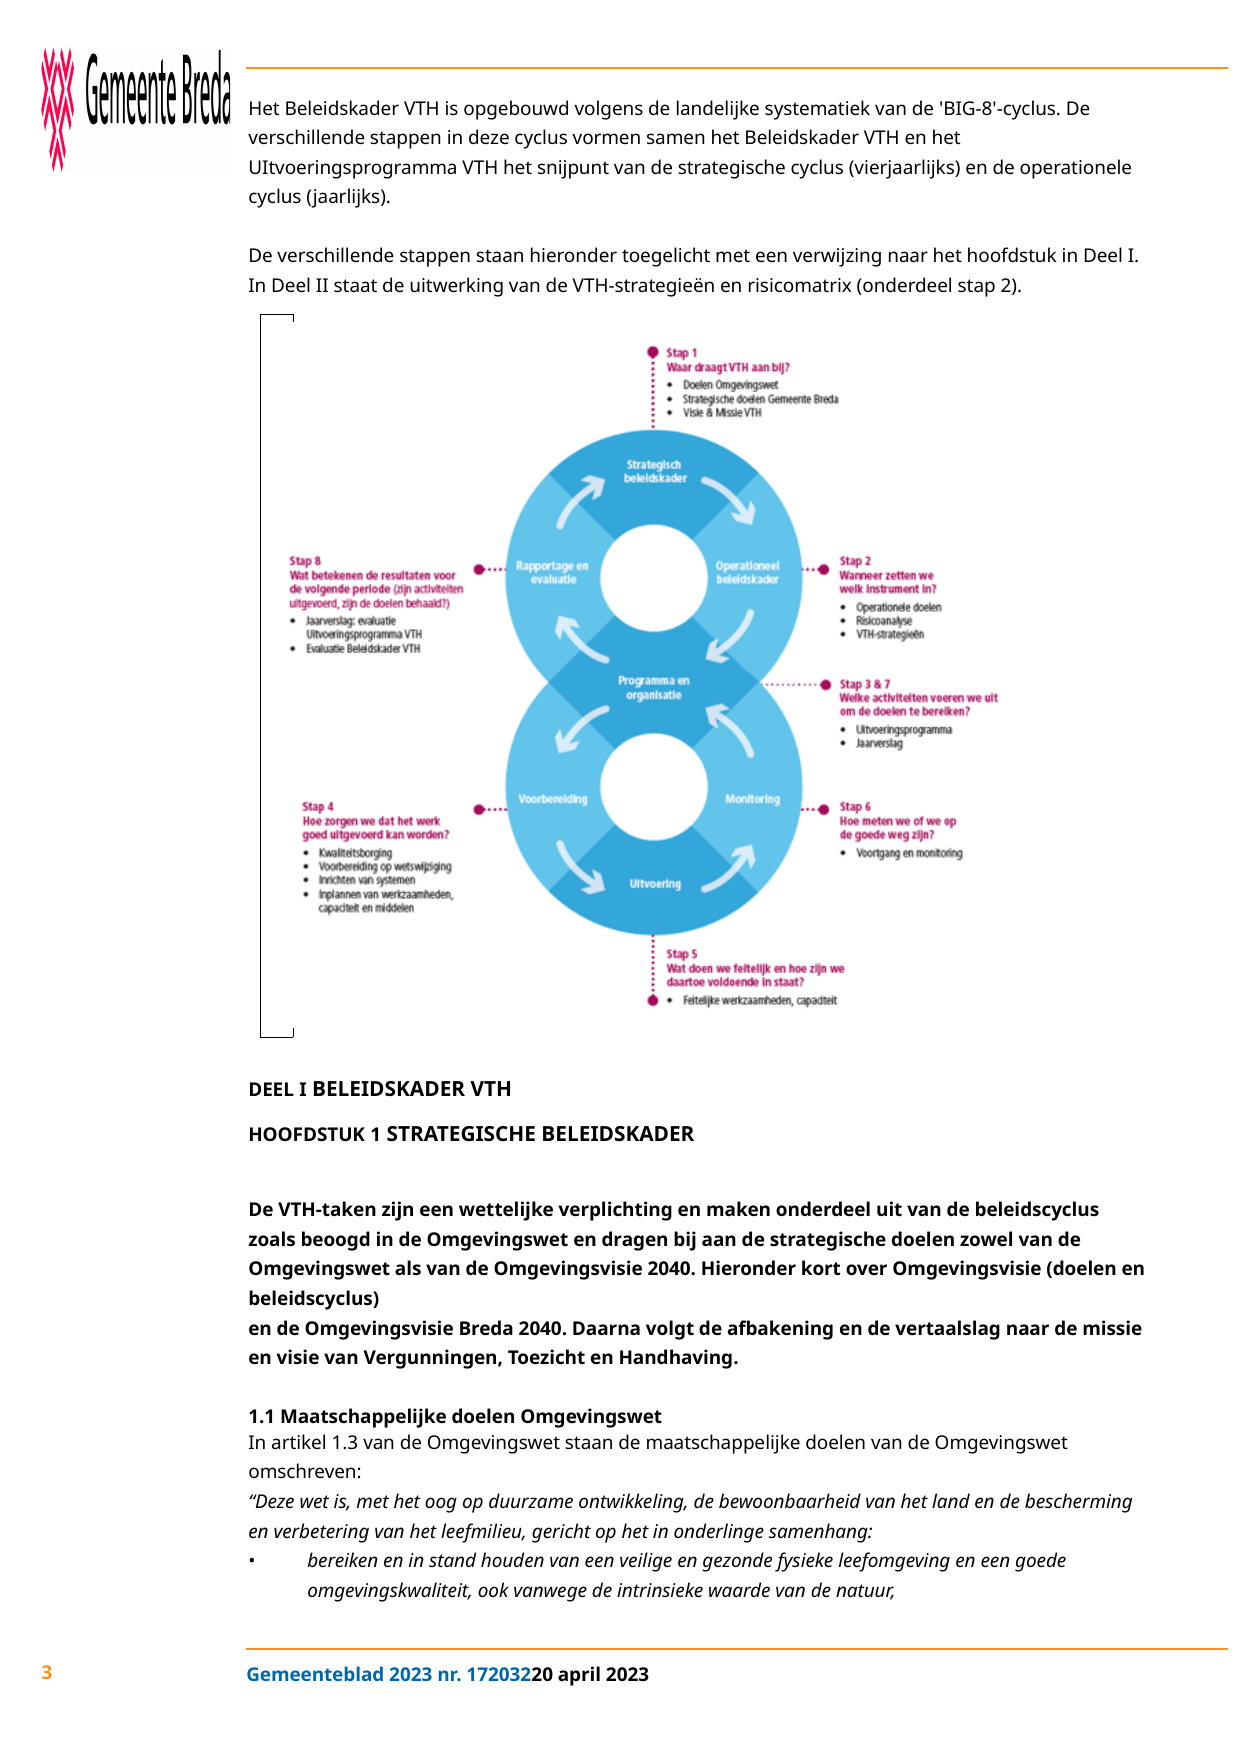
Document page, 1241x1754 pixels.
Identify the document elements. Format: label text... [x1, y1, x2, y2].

text Het Beleidskader VTH is opgebouwd volgens de landelijke systematiek van de 'BIG-8'-cyclus. De verschillende stappen in deze cyclus vormen samen het Beleidskader VTH en het UItvoeringsprogramma VTH het snijpunt van de strategische cyclus (vierjaarlijks) en de operationele cyclus (jaarlijks). [248, 95, 1152, 209]
text en de Omgevingsvisie Breda 2040. Daarna volgt de afbakening en de vertaalslag naar de missie en visie van Vergunningen, Toezicht en Handhaving. [248, 1315, 1152, 1370]
text “Deze wet is, met het oog op duurzame ontwikkeling, de bewoonbaarheid van het land en de bescherming en verbetering van het leefmilieu, gericht op het in onderlinge samenhang: [248, 1488, 1152, 1544]
picture [268, 322, 1008, 1028]
picture [41, 47, 231, 172]
text In artikel 1.3 van de Omgevingswet staan de maatschappelijke doelen van de Omgevingswet omschreven: [248, 1429, 1152, 1484]
text De verschillende stappen staan hieronder toegelicht met een verwijzing naar het hoofdstuk in Deel I. In Deel II staat de uitwerking van de VTH-strategieën en risicomatrix (onderdeel stap 2). [248, 243, 1152, 298]
text DEEL I BELEIDSKADER VTH [248, 1074, 1152, 1103]
text 1.1 Maatschappelijke doelen Omgevingswet [248, 1403, 1152, 1429]
text De VTH-taken zijn een wettelijke verplichting en maken onderdeel uit van de beleidscyclus zoals beoogd in de Omgevingswet en dragen bij aan de strategische doelen zowel van de Omgevingswet als van de Omgevingsvisie 2040. Hieronder kort over Omgevingsvisie (doelen en beleidscyclus) [248, 1196, 1152, 1311]
list bereiken en in stand houden van een veilige en gezonde fysieke leefomgeving en een goede omgevingskwaliteit, ook vanwege de intrinsieke waarde van de natuur, [248, 1547, 1152, 1603]
text HOOFDSTUK 1 STRATEGISCHE BELEIDSKADER [248, 1119, 1152, 1147]
